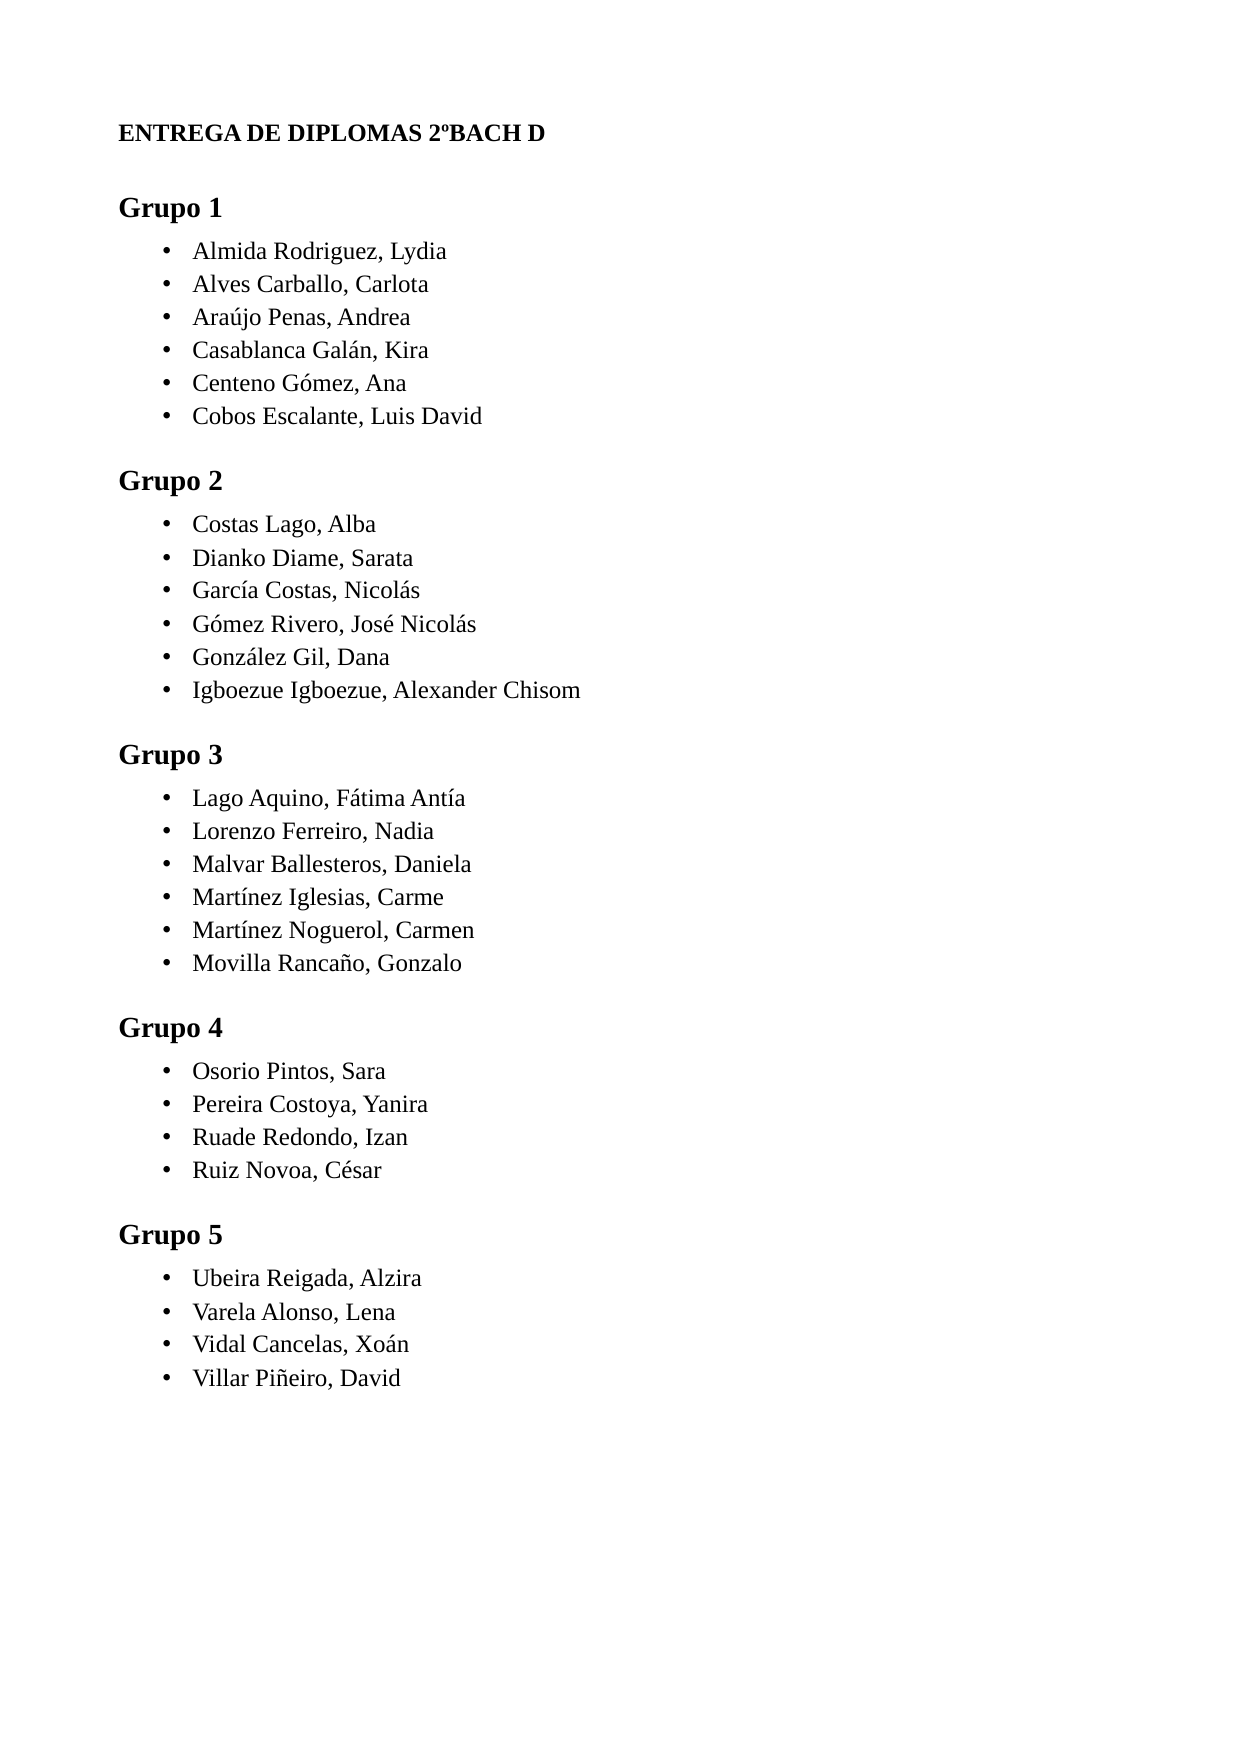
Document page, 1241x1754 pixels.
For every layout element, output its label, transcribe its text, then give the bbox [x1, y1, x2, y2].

list Movilla Rancaño, Gonzalo [162, 948, 1122, 977]
list Ruade Redondo, Izan [162, 1122, 1122, 1151]
list Martínez Iglesias, Carme [162, 882, 1122, 911]
list Pereira Costoya, Yanira [162, 1089, 1122, 1118]
list Almida Rodriguez, Lydia [162, 236, 1122, 265]
list Dianko Diame, Sarata [162, 543, 1122, 571]
list Gómez Rivero, José Nicolás [162, 609, 1122, 637]
list Casablanca Galán, Kira [162, 335, 1122, 364]
list Osorio Pintos, Sara [162, 1056, 1122, 1085]
list Centeno Gómez, Ana [162, 368, 1122, 397]
list Costas Lago, Alba [162, 509, 1122, 538]
list Vidal Cancelas, Xoán [162, 1329, 1122, 1358]
list Ruiz Novoa, César [162, 1155, 1122, 1184]
list Igboezue Igboezue, Alexander Chisom [162, 675, 1122, 703]
list Alves Carballo, Carlota [162, 269, 1122, 298]
list Lorenzo Ferreiro, Nadia [162, 816, 1122, 845]
subtitle Grupo 3 [118, 737, 1122, 770]
list García Costas, Nicolás [162, 576, 1122, 604]
list González Gil, Dana [162, 642, 1122, 670]
text ENTREGA DE DIPLOMAS 2ºBACH D [118, 118, 1122, 147]
list Varela Alonso, Lena [162, 1297, 1122, 1325]
subtitle Grupo 2 [118, 463, 1122, 497]
subtitle Grupo 4 [118, 1010, 1122, 1044]
list Villar Piñeiro, David [162, 1363, 1122, 1391]
list Martínez Noguerol, Carmen [162, 915, 1122, 944]
list Cobos Escalante, Luis David [162, 401, 1122, 430]
list Ubeira Reigada, Alzira [162, 1263, 1122, 1292]
subtitle Grupo 5 [118, 1217, 1122, 1251]
list Araújo Penas, Andrea [162, 302, 1122, 331]
list Malvar Ballesteros, Daniela [162, 849, 1122, 878]
subtitle Grupo 1 [118, 190, 1122, 224]
list Lago Aquino, Fátima Antía [162, 783, 1122, 812]
